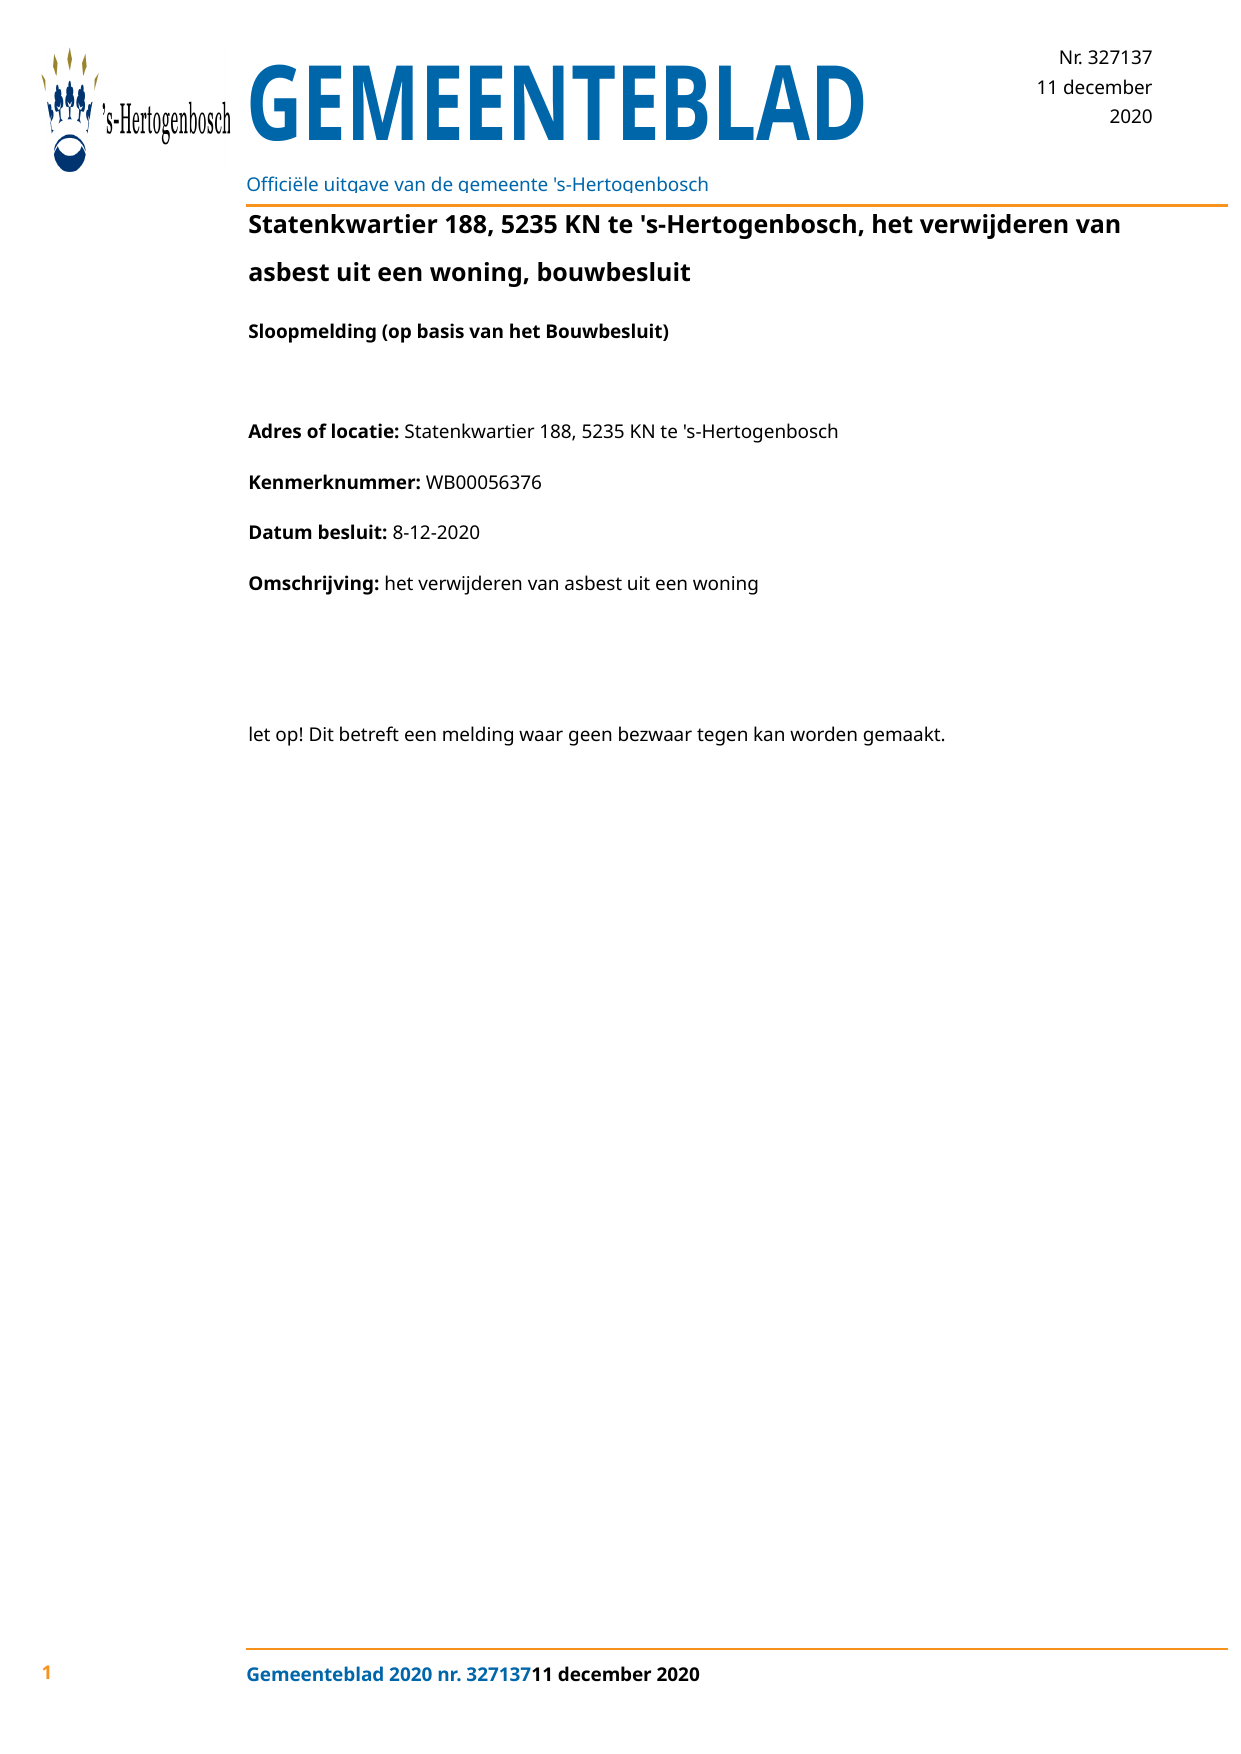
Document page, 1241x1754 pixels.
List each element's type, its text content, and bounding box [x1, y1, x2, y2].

picture [41, 47, 231, 172]
text Statenkwartier 188, 5235 KN te 's-Hertogenbosch, het verwijderen van asbest uit een woning, bouwbesluit [248, 207, 1152, 288]
text Sloopmelding (op basis van het Bouwbesluit) [248, 318, 1152, 344]
text Omschrijving: het verwijderen van asbest uit een woning [248, 570, 1152, 596]
text Kenmerknummer: WB00056376 [248, 469, 1152, 495]
text Adres of locatie: Statenkwartier 188, 5235 KN te 's-Hertogenbosch [248, 419, 1152, 444]
text Datum besluit: 8-12-2020 [248, 519, 1152, 545]
text let op! Dit betreft een melding waar geen bezwaar tegen kan worden gemaakt. [248, 721, 1152, 747]
